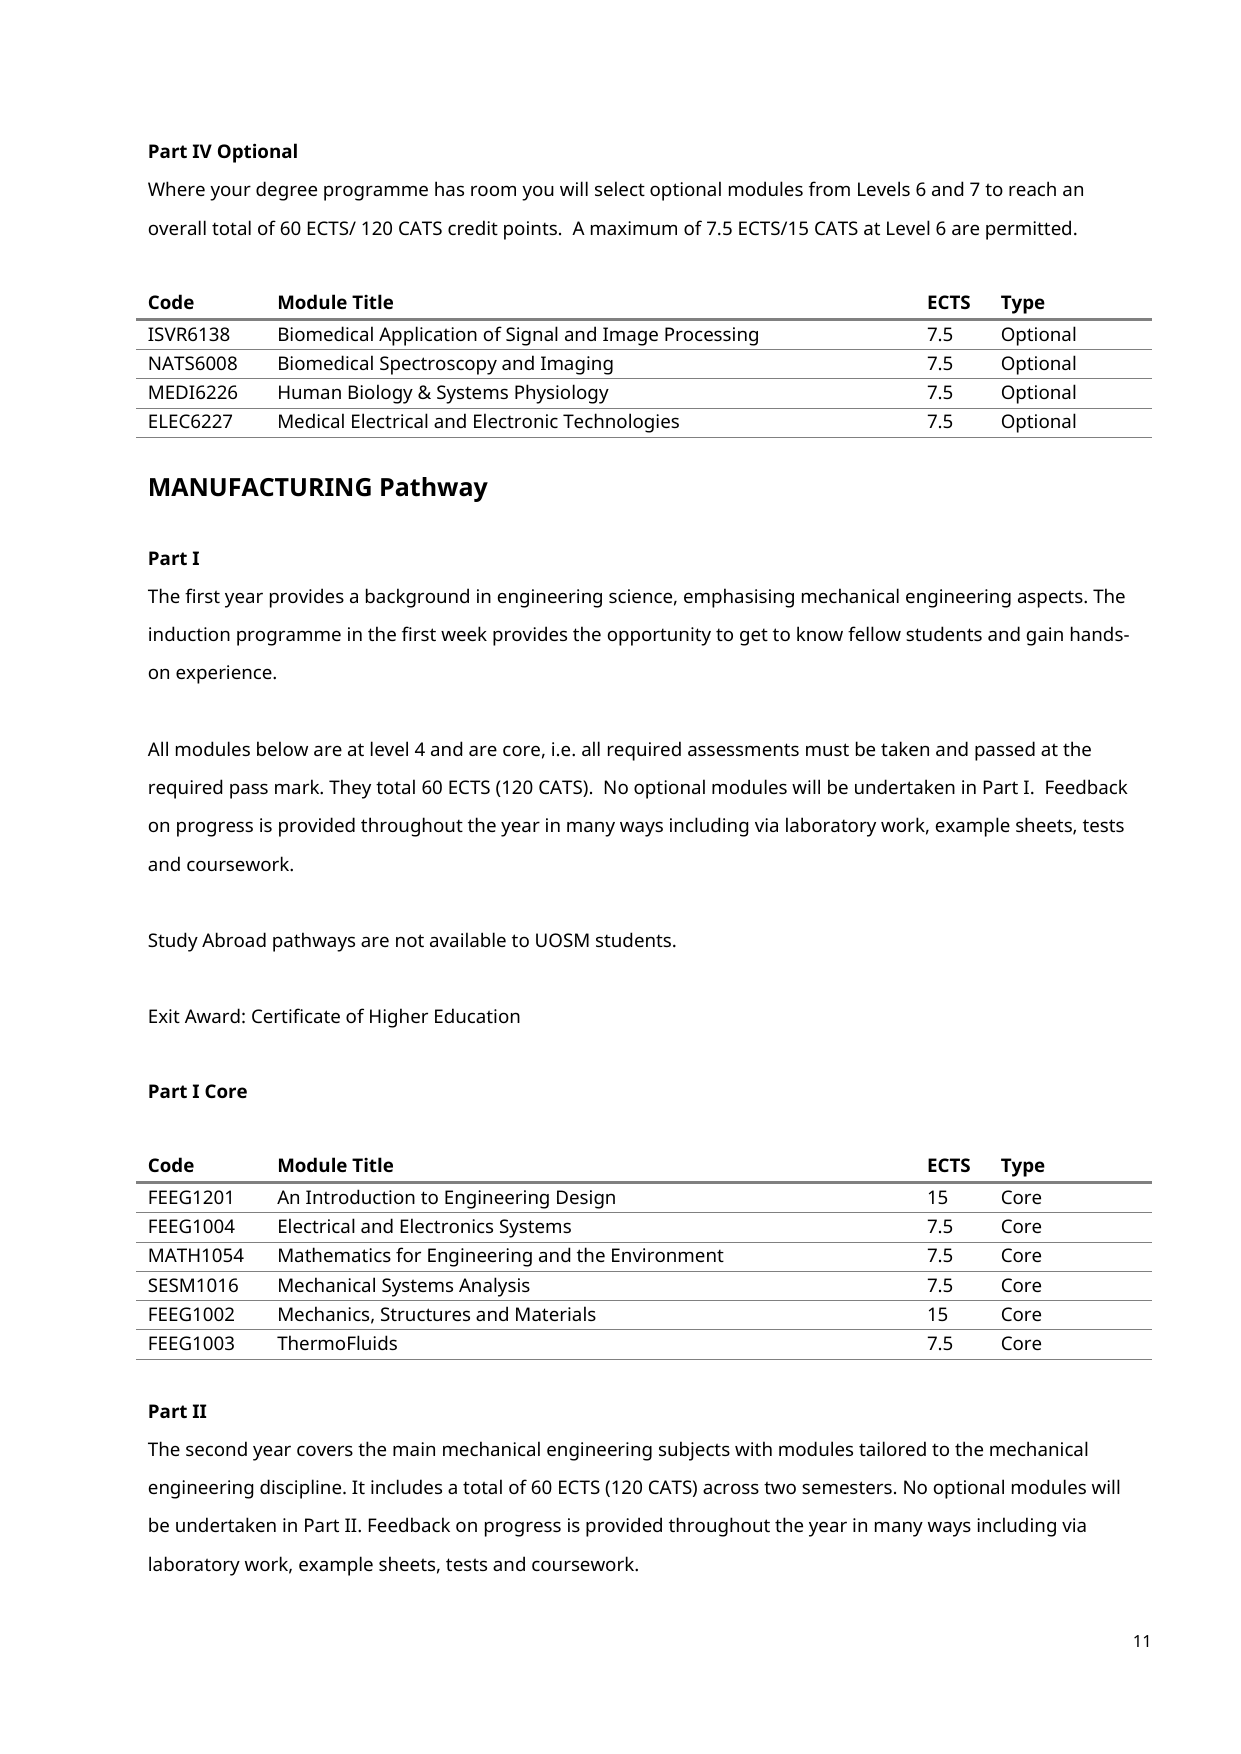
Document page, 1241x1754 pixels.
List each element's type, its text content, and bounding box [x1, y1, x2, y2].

table_cell Part I Core [136, 1040, 1152, 1153]
table_cell Mechanics, Structures and Materials [266, 1301, 916, 1329]
table_cell Mathematics for Engineering and the Environment [266, 1243, 916, 1271]
table_cell Optional [989, 321, 1152, 349]
table_cell 7.5 [916, 321, 989, 349]
table_cell NATS6008 [136, 350, 266, 378]
table_cell SESM1016 [136, 1272, 266, 1300]
table_cell Code [136, 1153, 266, 1181]
table_cell ELEC6227 [136, 409, 266, 437]
table_cell MANUFACTURING Pathway [136, 438, 1152, 507]
table_cell FEEG1003 [136, 1330, 266, 1359]
table_cell Electrical and Electronics Systems [266, 1213, 916, 1242]
table_cell Core [989, 1330, 1152, 1359]
table_cell Biomedical Application of Signal and Image Processing [266, 321, 916, 349]
table_cell ThermoFluids [266, 1330, 916, 1359]
table_cell Core [989, 1243, 1152, 1271]
table_cell Part I The first year provides a background in engineering science, emphasising mechanical engineering aspects. The induction programme in the first week provides the opportunity to get to know fellow students and gain hands-on experience. All modules below are at level 4 and are core, i.e. all required assessments must be taken and passed at the required pass mark. They total 60 ECTS (120 CATS). No optional modules will be undertaken in Part I. Feedback on progress is provided throughout the year in many ways including via laboratory work, example sheets, tests and coursework. Study Abroad pathways are not available to UOSM students. Exit Award: Certificate of Higher Education [136, 507, 1152, 1040]
table_cell Human Biology & Systems Physiology [266, 379, 916, 408]
table_cell 7.5 [916, 1243, 989, 1271]
table_cell Core [989, 1213, 1152, 1242]
table_cell Code [136, 290, 266, 318]
table_cell Module Title [266, 290, 916, 318]
table_cell Biomedical Spectroscopy and Imaging [266, 350, 916, 378]
table_cell An Introduction to Engineering Design [266, 1184, 916, 1212]
table_cell 7.5 [916, 1272, 989, 1300]
table_cell 7.5 [916, 350, 989, 378]
table_cell Part II The second year covers the main mechanical engineering subjects with modules tailored to the mechanical engineering discipline. It includes a total of 60 ECTS (120 CATS) across two semesters. No optional modules will be undertaken in Part II. Feedback on progress is provided throughout the year in many ways including via laboratory work, example sheets, tests and coursework. [136, 1360, 1152, 1614]
table_cell FEEG1004 [136, 1213, 266, 1242]
table_cell 7.5 [916, 409, 989, 437]
table_cell FEEG1002 [136, 1301, 266, 1329]
table_cell 15 [916, 1301, 989, 1329]
table_cell Part IV Optional Where your degree programme has room you will select optional modules from Levels 6 and 7 to reach an overall total of 60 ECTS/ 120 CATS credit points. A maximum of 7.5 ECTS/15 CATS at Level 6 are permitted. [136, 99, 1152, 289]
table_cell Mechanical Systems Analysis [266, 1272, 916, 1300]
table_cell MATH1054 [136, 1243, 266, 1271]
table_cell ISVR6138 [136, 321, 266, 349]
table_cell Type [989, 290, 1152, 318]
table_cell 7.5 [916, 379, 989, 408]
table_cell Optional [989, 379, 1152, 408]
table_cell MEDI6226 [136, 379, 266, 408]
table_cell Type [989, 1153, 1152, 1181]
table_cell 7.5 [916, 1213, 989, 1242]
table_cell Core [989, 1272, 1152, 1300]
table_cell Core [989, 1301, 1152, 1329]
table_cell 7.5 [916, 1330, 989, 1359]
table_cell Module Title [266, 1153, 916, 1181]
table_cell Core [989, 1184, 1152, 1212]
table_cell 15 [916, 1184, 989, 1212]
table_cell Optional [989, 409, 1152, 437]
table_cell FEEG1201 [136, 1184, 266, 1212]
table_cell ECTS [916, 1153, 989, 1181]
table_cell Medical Electrical and Electronic Technologies [266, 409, 916, 437]
table_cell ECTS [916, 290, 989, 318]
table_cell Optional [989, 350, 1152, 378]
